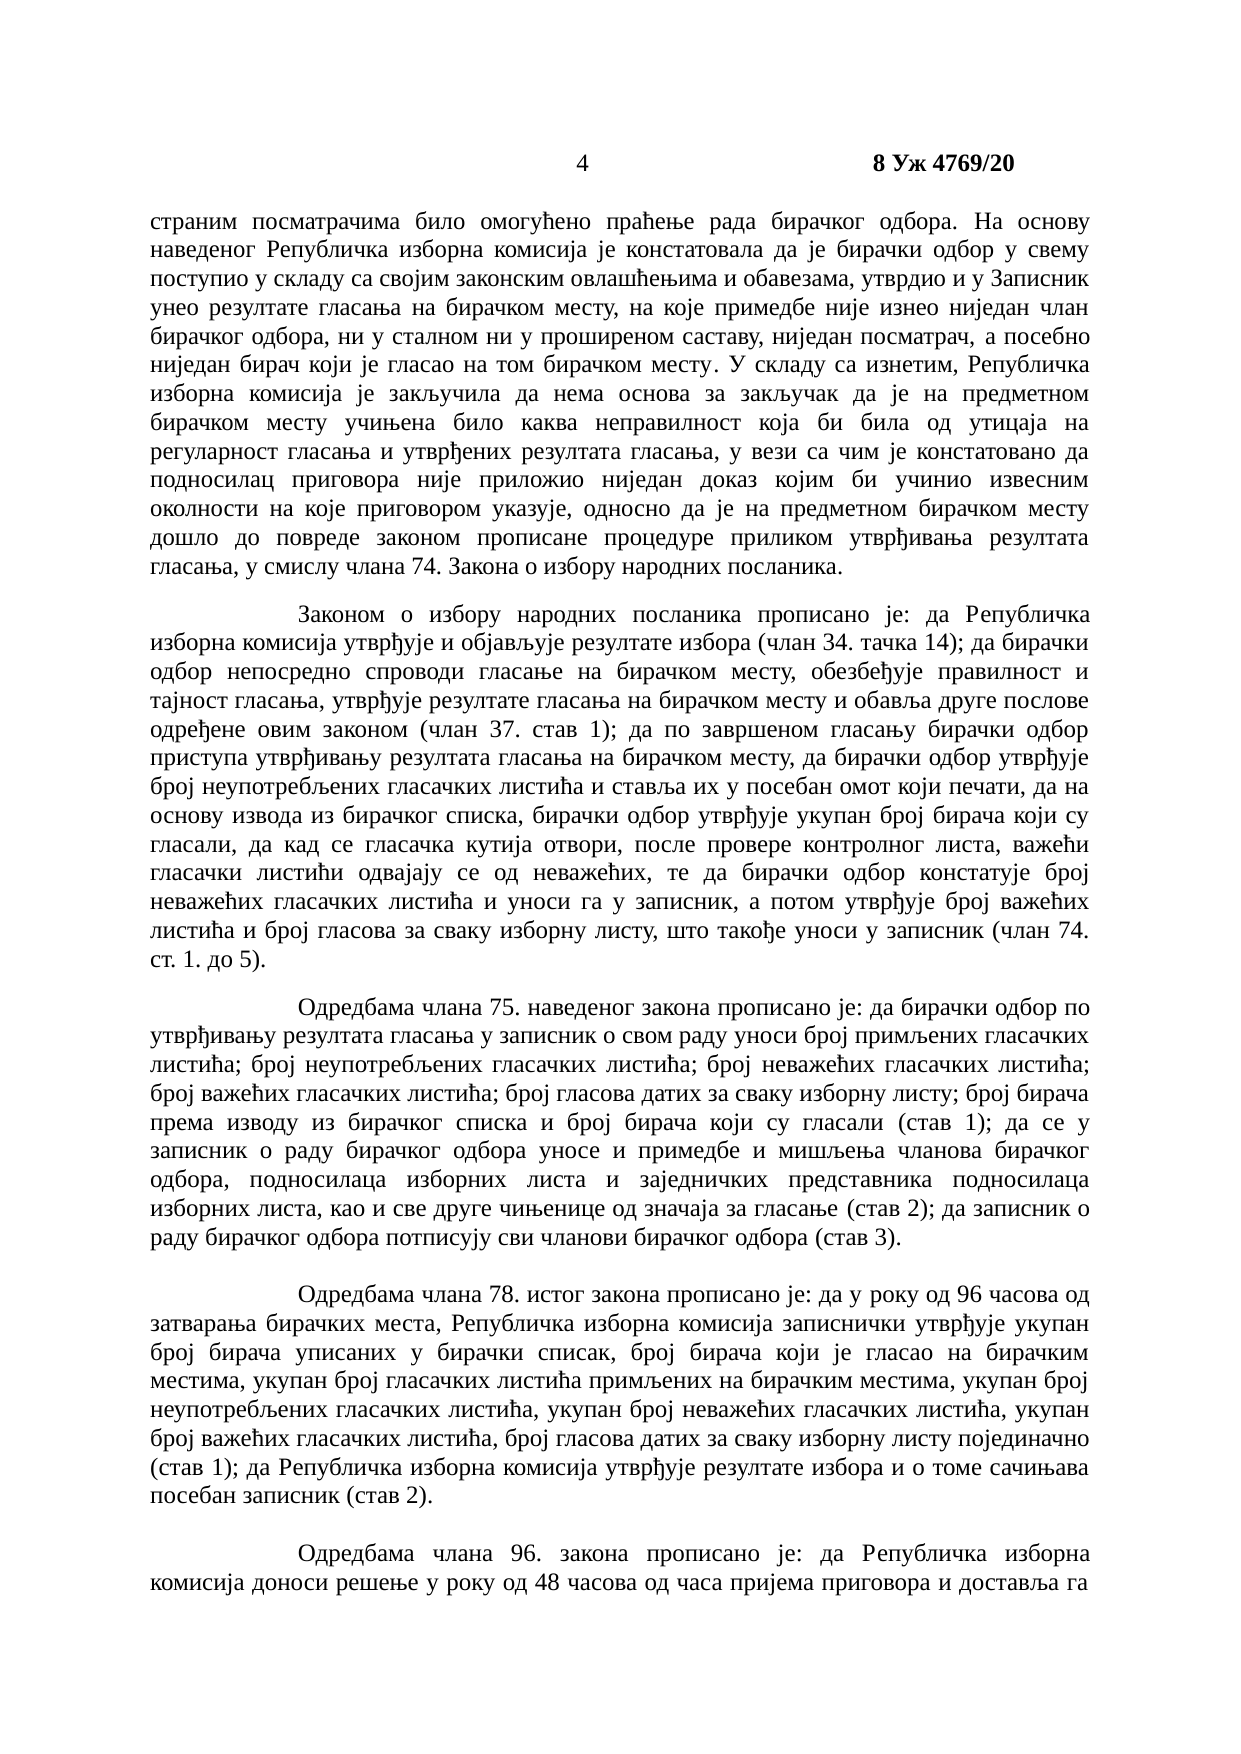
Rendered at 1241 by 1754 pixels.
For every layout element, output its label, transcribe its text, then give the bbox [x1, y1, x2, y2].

text страним посматрачима било омогућено праћење рада бирачког одбора. На основу наведеног Републичка изборна комисија је констатовала да је бирачки одбор у свему поступио у складу са својим законским овлашћењима и обавезама, утврдио и у Записник унео резултате гласања на бирачком месту, на које примедбе није изнео ниједан члан бирачког одбора, ни у сталном ни у проширеном саставу, ниједан посматрач, а посебно ниједан бирач који је гласао на том бирачком месту. У складу са изнетим, Републичка изборна комисија је закључила да нема основа за закључак да је на предметном бирачком месту учињена било каква неправилност која би била од утицаја на регуларност гласања и утврђених резултата гласања, у вези са чим је констатовано да подносилац приговора није приложио ниједан доказ којим би учинио извесним околности на које приговором указује, односно да је на предметном бирачком месту дошло до повреде законом прописане процедуре приликом утврђивања резултата гласања, у смислу члана 74. Закона о избору народних посланика. [150, 206, 1090, 579]
text Одредбама члана 96. закона прописано је: да Републичка изборна комисија доноси решење у року од 48 часова од часа пријема приговора и доставља га [150, 1538, 1090, 1595]
text Одредбама члана 75. наведеног закона прописано је: да бирачки одбор по утврђивању резултата гласања у записник о свом раду уноси број примљених гласачких листића; број неупотребљених гласачких листића; број неважећих гласачких листића; број важећих гласачких листића; број гласова датих за сваку изборну листу; број бирача према изводу из бирачког списка и број бирача који су гласали (став 1); да се у записник о раду бирачког одбора уносе и примедбе и мишљења чланова бирачког одбора, подносилаца изборних листа и заједничких представника подносилаца изборних листа, као и све друге чињенице од значаја за гласање (став 2); да записник о раду бирачког одбора потписују сви чланови бирачког одбора (став 3). [150, 992, 1090, 1250]
text Законом о избору народних посланика прописано је: да Републичка изборна комисија утврђује и објављује резултате избора (члан 34. тачка 14); да бирачки одбор непосредно спроводи гласање на бирачком месту, обезбеђује правилност и тајност гласања, утврђује резултате гласања на бирачком месту и обавља друге послове одређене овим законом (члан 37. став 1); да по завршеном гласању бирачки одбор приступа утврђивању резултата гласања на бирачком месту, да бирачки одбор утврђује број неупотребљених гласачких листића и ставља их у посебан омот који печати, да на основу извода из бирачког списка, бирачки одбор утврђује укупан број бирача који су гласали, да кад се гласачка кутија отвори, после провере контролног листа, важећи гласачки листићи одвајају се од неважећих, те да бирачки одбор констатује број неважећих гласачких листића и уноси га у записник, а потом утврђује број важећих листића и број гласова за сваку изборну листу, што такође уноси у записник (члан 74. ст. 1. до 5). [150, 599, 1090, 972]
text Одредбама члана 78. истог закона прописано је: да у року од 96 часова од затварања бирачких места, Републичка изборна комисија записнички утврђује укупан број бирача уписаних у бирачки списак, број бирача који је гласао на бирачким местима, укупан број гласачких листића примљених на бирачким местима, укупан број неупотребљених гласачких листића, укупан број неважећих гласачких листића, укупан број важећих гласачких листића, број гласова датих за сваку изборну листу појединачно (став 1); да Републичка изборна комисија утврђује резултате избора и о томе сачињава посебан записник (став 2). [150, 1250, 1090, 1509]
